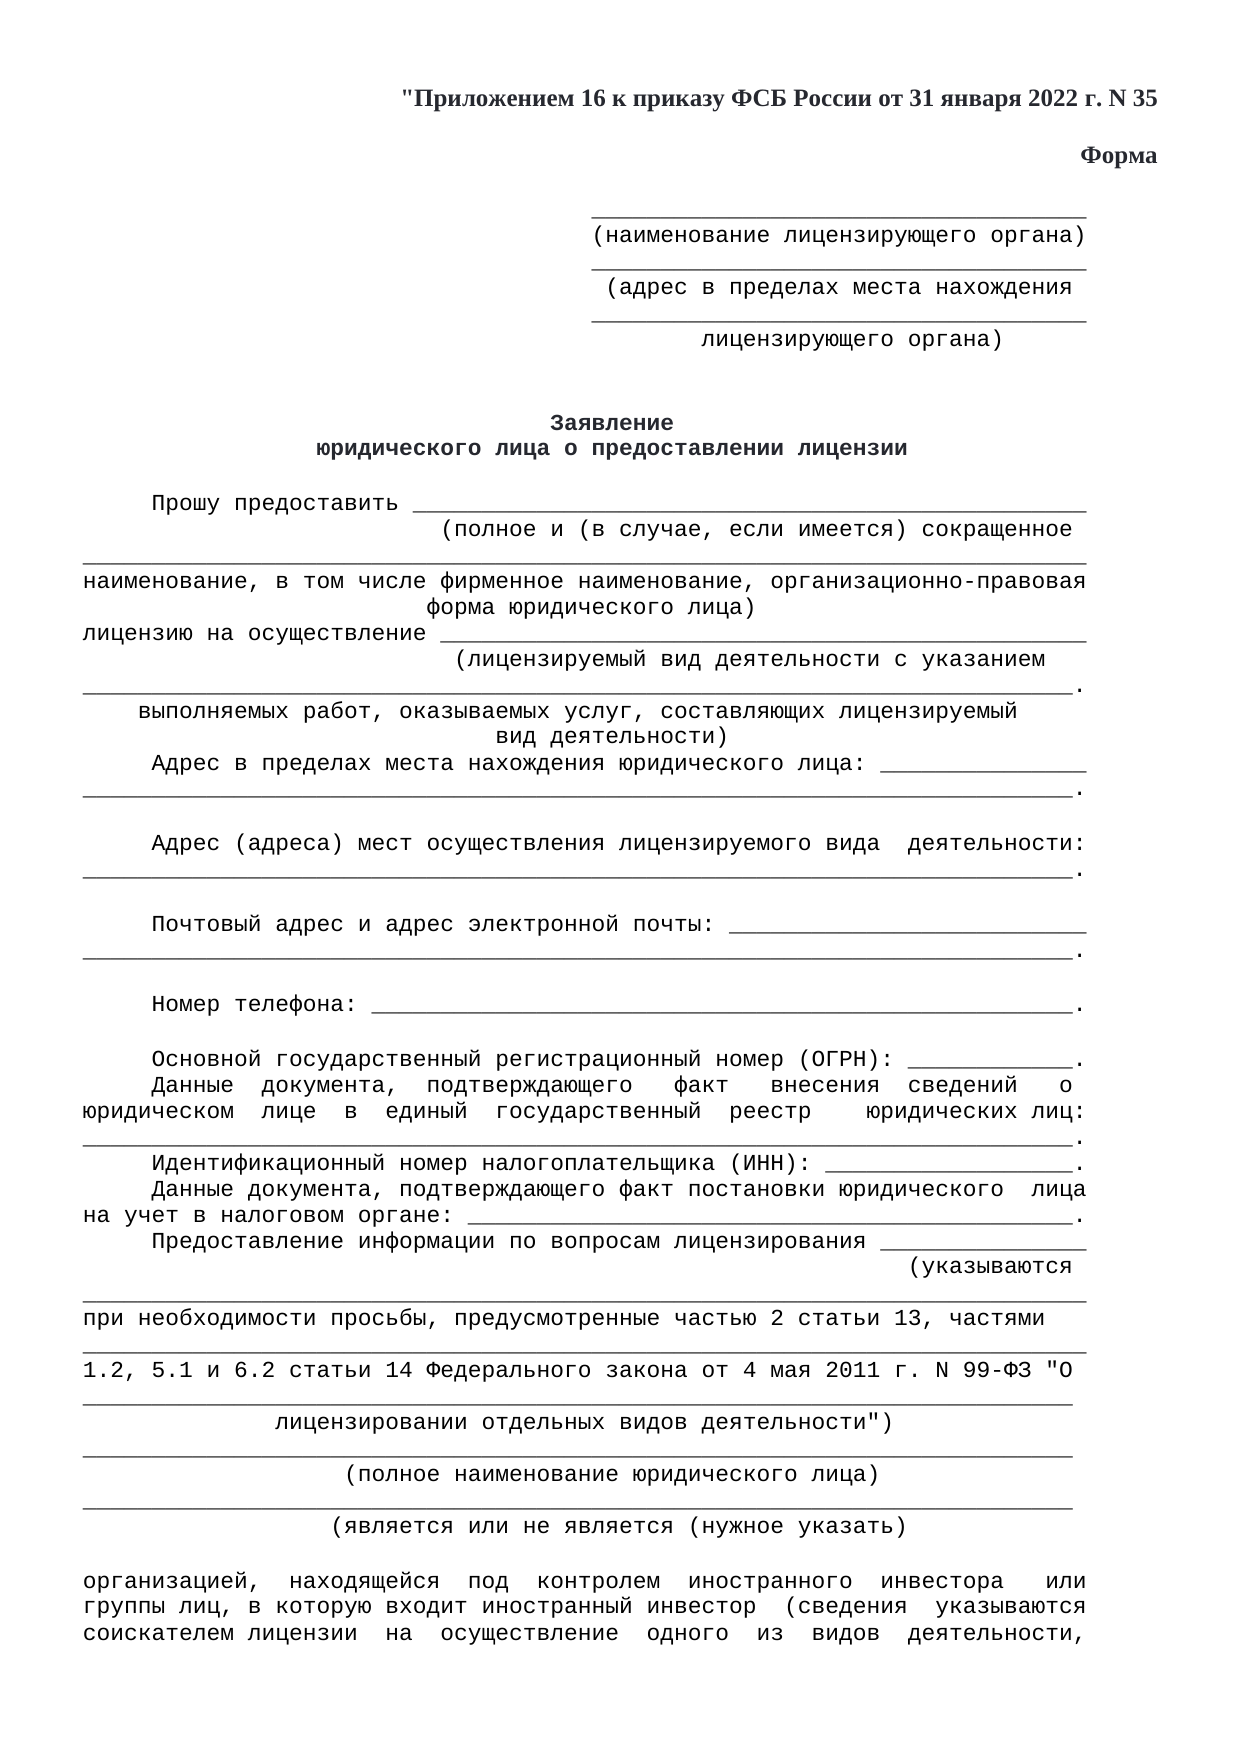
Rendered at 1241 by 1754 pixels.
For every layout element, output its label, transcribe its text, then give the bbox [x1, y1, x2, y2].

text ________________________________________________________________________ [83, 1436, 1157, 1462]
text Форма [83, 140, 1157, 169]
text юридического лица о предоставлении лицензии [83, 437, 1157, 463]
text Адрес (адреса) мест осуществления лицензируемого вида деятельности: [83, 831, 1157, 857]
text ____________________________________ [83, 249, 1157, 276]
text Основной государственный регистрационный номер (ОГРН): ____________. [83, 1047, 1157, 1073]
text ________________________________________________________________________. [83, 673, 1157, 699]
text лицензировании отдельных видов деятельности") [83, 1411, 1157, 1436]
text вид деятельности) [83, 725, 1157, 751]
text наименование, в том числе фирменное наименование, организационно-правовая [83, 569, 1157, 595]
text форма юридического лица) [83, 595, 1157, 621]
text соискателем лицензии на осуществление одного из видов деятельности, [83, 1621, 1157, 1647]
text (полное и (в случае, если имеется) сокращенное [83, 517, 1157, 543]
text выполняемых работ, оказываемых услуг, составляющих лицензируемый [83, 699, 1157, 725]
text Данные документа, подтверждающего факт постановки юридического лица [83, 1177, 1157, 1203]
text (лицензируемый вид деятельности с указанием [83, 647, 1157, 673]
text (наименование лицензирующего органа) [83, 224, 1157, 249]
text при необходимости просьбы, предусмотренные частью 2 статьи 13, частями [83, 1307, 1157, 1333]
text лицензирующего органа) [83, 327, 1157, 353]
text на учет в налоговом органе: ____________________________________________. [83, 1203, 1157, 1229]
text Почтовый адрес и адрес электронной почты: __________________________ [83, 912, 1157, 938]
text ________________________________________________________________________ [83, 1384, 1157, 1411]
text ____________________________________ [83, 301, 1157, 327]
text ________________________________________________________________________ [83, 1488, 1157, 1514]
text _________________________________________________________________________ [83, 1333, 1157, 1359]
text Номер телефона: ___________________________________________________. [83, 993, 1157, 1019]
text Адрес в пределах места нахождения юридического лица: _______________ [83, 751, 1157, 777]
text ________________________________________________________________________. [83, 938, 1157, 964]
text _________________________________________________________________________ [83, 1281, 1157, 1307]
text (полное наименование юридического лица) [83, 1462, 1157, 1488]
text (указываются [83, 1255, 1157, 1281]
text Прошу предоставить _________________________________________________ [83, 491, 1157, 517]
text Данные документа, подтверждающего факт внесения сведений о [83, 1073, 1157, 1099]
text ________________________________________________________________________. [83, 1125, 1157, 1151]
text 1.2, 5.1 и 6.2 статьи 14 Федерального закона от 4 мая 2011 г. N 99-ФЗ "О [83, 1359, 1157, 1384]
text ____________________________________ [83, 198, 1157, 224]
text (является или не является (нужное указать) [83, 1514, 1157, 1540]
text _________________________________________________________________________ [83, 543, 1157, 569]
text ________________________________________________________________________. [83, 857, 1157, 883]
text лицензию на осуществление _______________________________________________ [83, 621, 1157, 647]
text организацией, находящейся под контролем иностранного инвестора или [83, 1569, 1157, 1595]
text Идентификационный номер налогоплательщика (ИНН): __________________. [83, 1151, 1157, 1177]
text Заявление [83, 411, 1157, 437]
text группы лиц, в которую входит иностранный инвестор (сведения указываются [83, 1595, 1157, 1621]
text (адрес в пределах места нахождения [83, 276, 1157, 301]
text "Приложением 16 к приказу ФСБ России от 31 января 2022 г. N 35 [83, 83, 1157, 111]
text юридическом лице в единый государственный реестр юридических лиц: [83, 1099, 1157, 1125]
text Предоставление информации по вопросам лицензирования _______________ [83, 1229, 1157, 1255]
text ________________________________________________________________________. [83, 777, 1157, 803]
